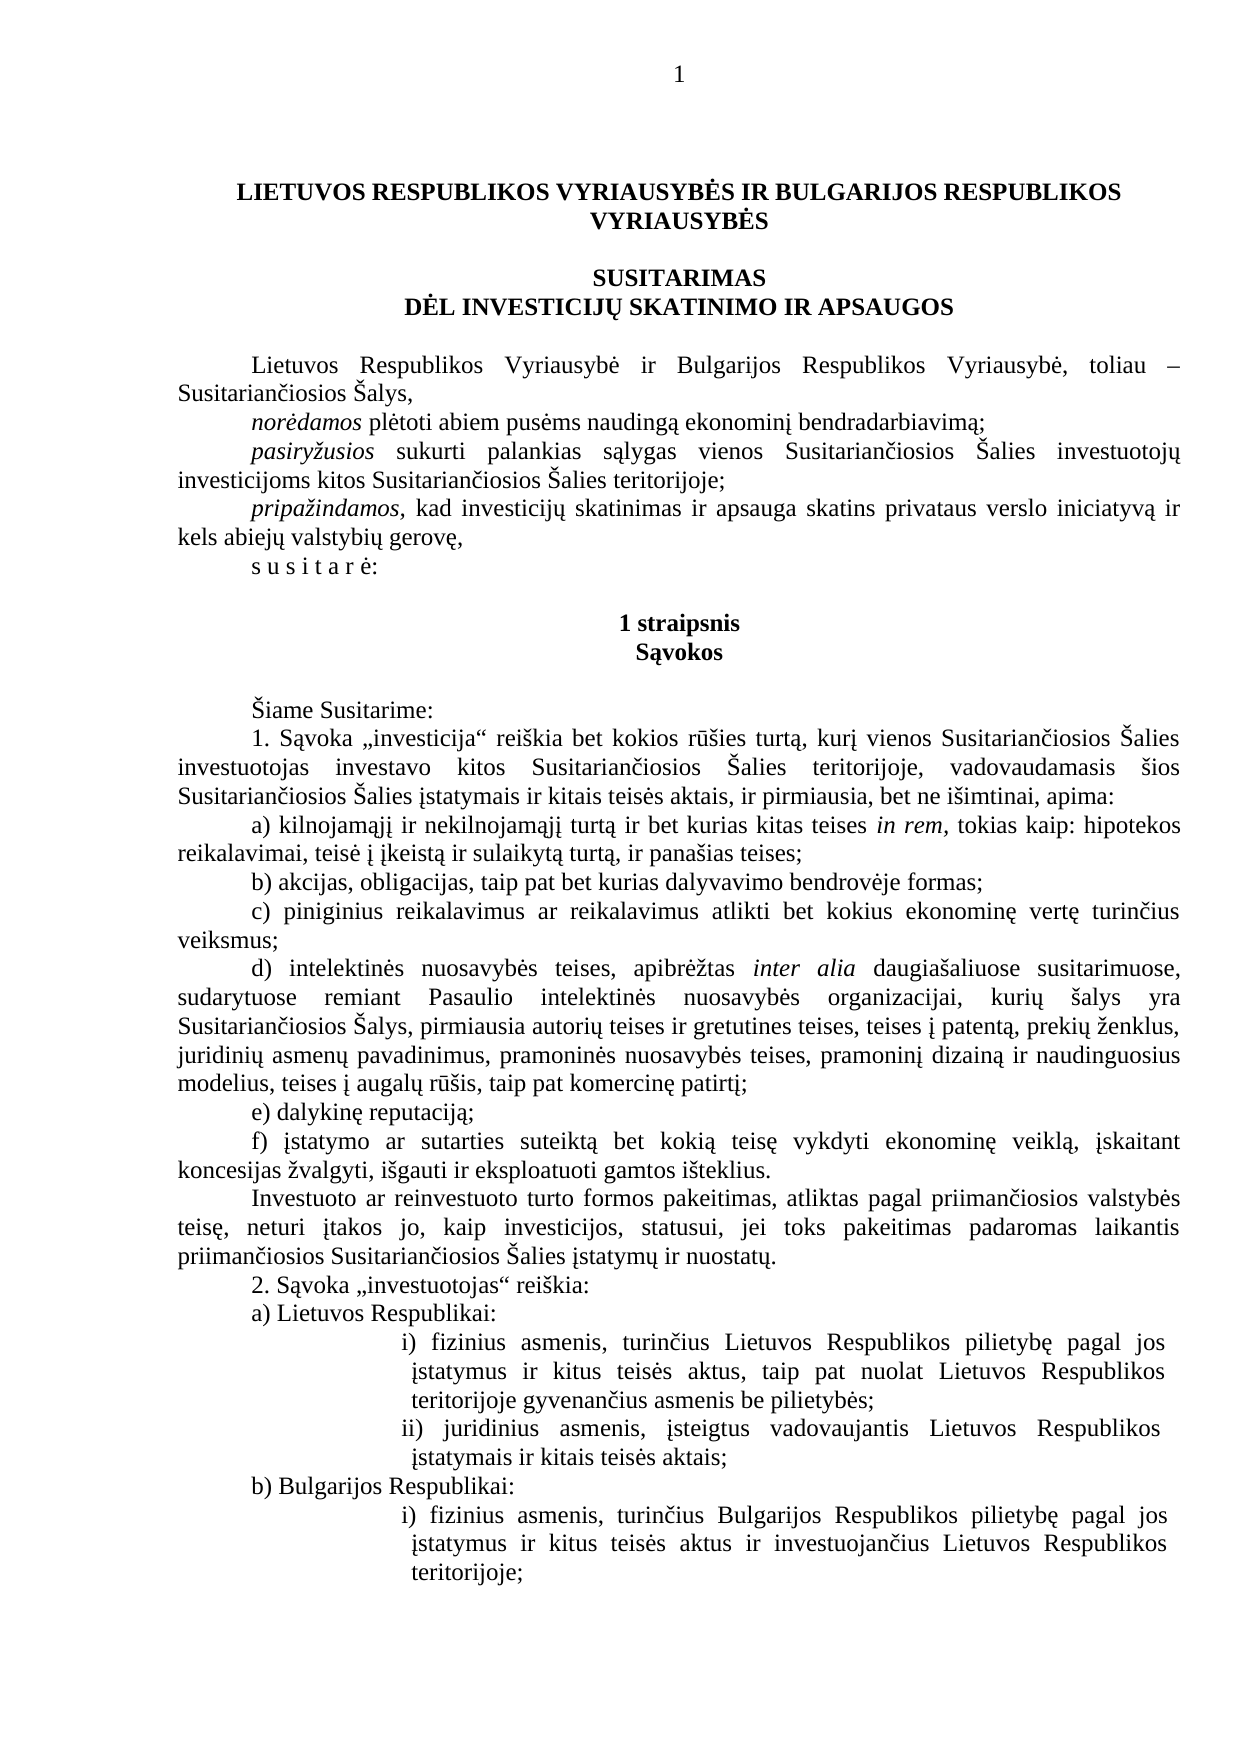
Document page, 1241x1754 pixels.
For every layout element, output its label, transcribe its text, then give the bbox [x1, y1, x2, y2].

text i) fizinius asmenis, turinčius Bulgarijos Respublikos pilietybę pagal jos įstatymus ir kitus teisės aktus ir investuojančius Lietuvos Respublikos teritorijoje; [327, 1500, 1181, 1586]
text VYRIAUSYBĖS [177, 206, 1181, 235]
text a) kilnojamąjį ir nekilnojamąjį turtą ir bet kurias kitas teises in rem, tokias kaip: hipotekos reikalavimai, teisė į įkeistą ir sulaikytą turtą, ir panašias teises; [177, 810, 1181, 867]
text 1 straipsnis [177, 608, 1181, 637]
text ii) juridinius asmenis, įsteigtus vadovaujantis Lietuvos Respublikos įstatymais ir kitais teisės aktais; [327, 1413, 1181, 1471]
text d) intelektinės nuosavybės teises, apibrėžtas inter alia daugiašaliuose susitarimuose, sudarytuose remiant Pasaulio intelektinės nuosavybės organizacijai, kurių šalys yra Susitariančiosios Šalys, pirmiausia autorių teises ir gretutines teises, teises į patentą, prekių ženklus, juridinių asmenų pavadinimus, pramoninės nuosavybės teises, pramoninį dizainą ir naudinguosius modelius, teises į augalų rūšis, taip pat komercinę patirtį; [177, 953, 1181, 1097]
text 1. Sąvoka „investicija“ reiškia bet kokios rūšies turtą, kurį vienos Susitariančiosios Šalies investuotojas investavo kitos Susitariančiosios Šalies teritorijoje, vadovaudamasis šios Susitariančiosios Šalies įstatymais ir kitais teisės aktais, ir pirmiausia, bet ne išimtinai, apima: [177, 723, 1181, 810]
text c) piniginius reikalavimus ar reikalavimus atlikti bet kokius ekonominę vertę turinčius veiksmus; [177, 896, 1181, 953]
text norėdamos plėtoti abiem pusėms naudingą ekonominį bendradarbiavimą; [177, 407, 1181, 436]
text DĖL INVESTICIJŲ SKATINIMO IR APSAUGOS [177, 292, 1181, 321]
text susitarė: [177, 551, 1181, 580]
text b) Bulgarijos Respublikai: [177, 1471, 1181, 1500]
text e) dalykinę reputaciją; [177, 1097, 1181, 1126]
text b) akcijas, obligacijas, taip pat bet kurias dalyvavimo bendrovėje formas; [177, 867, 1181, 896]
text Šiame Susitarime: [177, 695, 1181, 723]
text Sąvokos [177, 637, 1181, 666]
text Lietuvos Respublikos Vyriausybė ir Bulgarijos Respublikos Vyriausybė, toliau – Susitariančiosios Šalys, [177, 350, 1181, 407]
text LIETUVOS RESPUBLIKOS VYRIAUSYBĖS IR BULGARIJOS RESPUBLIKOS [177, 177, 1181, 206]
text Investuoto ar reinvestuoto turto formos pakeitimas, atliktas pagal priimančiosios valstybės teisę, neturi įtakos jo, kaip investicijos, statusui, jei toks pakeitimas padaromas laikantis priimančiosios Susitariančiosios Šalies įstatymų ir nuostatų. [177, 1183, 1181, 1270]
text i) fizinius asmenis, turinčius Lietuvos Respublikos pilietybę pagal jos įstatymus ir kitus teisės aktus, taip pat nuolat Lietuvos Respublikos teritorijoje gyvenančius asmenis be pilietybės; [327, 1327, 1181, 1413]
text pasiryžusios sukurti palankias sąlygas vienos Susitariančiosios Šalies investuotojų investicijoms kitos Susitariančiosios Šalies teritorijoje; [177, 436, 1181, 493]
text 2. Sąvoka „investuotojas“ reiškia: [177, 1270, 1181, 1298]
text SUSITARIMAS [177, 263, 1181, 292]
text f) įstatymo ar sutarties suteiktą bet kokią teisę vykdyti ekonominę veiklą, įskaitant koncesijas žvalgyti, išgauti ir eksploatuoti gamtos išteklius. [177, 1126, 1181, 1183]
text pripažindamos, kad investicijų skatinimas ir apsauga skatins privataus verslo iniciatyvą ir kels abiejų valstybių gerovę, [177, 493, 1181, 551]
text a) Lietuvos Respublikai: [177, 1298, 1181, 1327]
